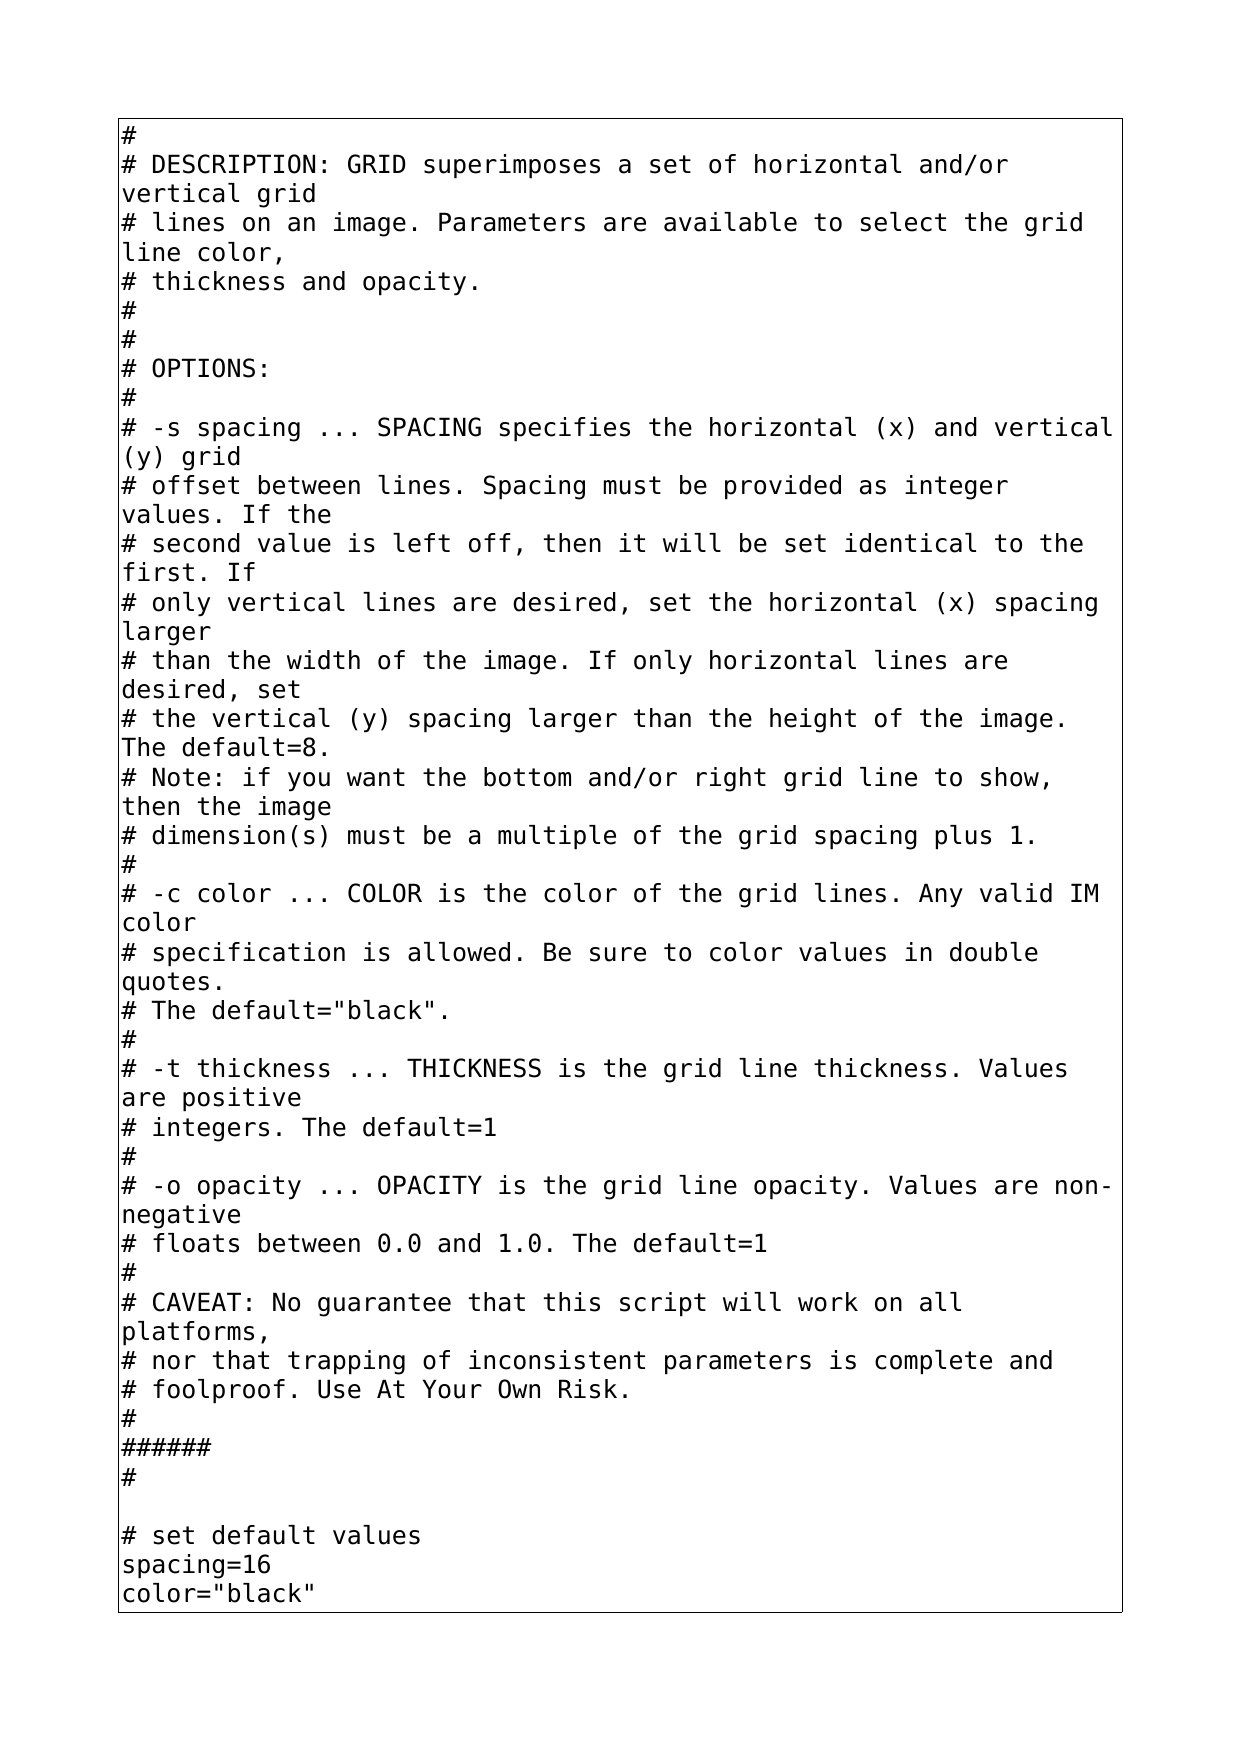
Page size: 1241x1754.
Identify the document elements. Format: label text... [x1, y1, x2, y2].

table_header # # DESCRIPTION: GRID superimposes a set of horizontal and/or vertical grid # lines on an image. Parameters are available to select the grid line color, # thickness and opacity. # # # OPTIONS: # # -s spacing ... SPACING specifies the horizontal (x) and vertical (y) grid # offset between lines. Spacing must be provided as integer values. If the # second value is left off, then it will be set identical to the first. If # only vertical lines are desired, set the horizontal (x) spacing larger # than the width of the image. If only horizontal lines are desired, set # the vertical (y) spacing larger than the height of the image. The default=8. # Note: if you want the bottom and/or right grid line to show, then the image # dimension(s) must be a multiple of the grid spacing plus 1. # # -c color ... COLOR is the color of the grid lines. Any valid IM color # specification is allowed. Be sure to color values in double quotes. # The default="black". # # -t thickness ... THICKNESS is the grid line thickness. Values are positive # integers. The default=1 # # -o opacity ... OPACITY is the grid line opacity. Values are non-negative # floats between 0.0 and 1.0. The default=1 # # CAVEAT: No guarantee that this script will work on all platforms, # nor that trapping of inconsistent parameters is complete and # foolproof. Use At Your Own Risk. # ###### # # set default values spacing=16 color="black" [119, 119, 1122, 1612]
